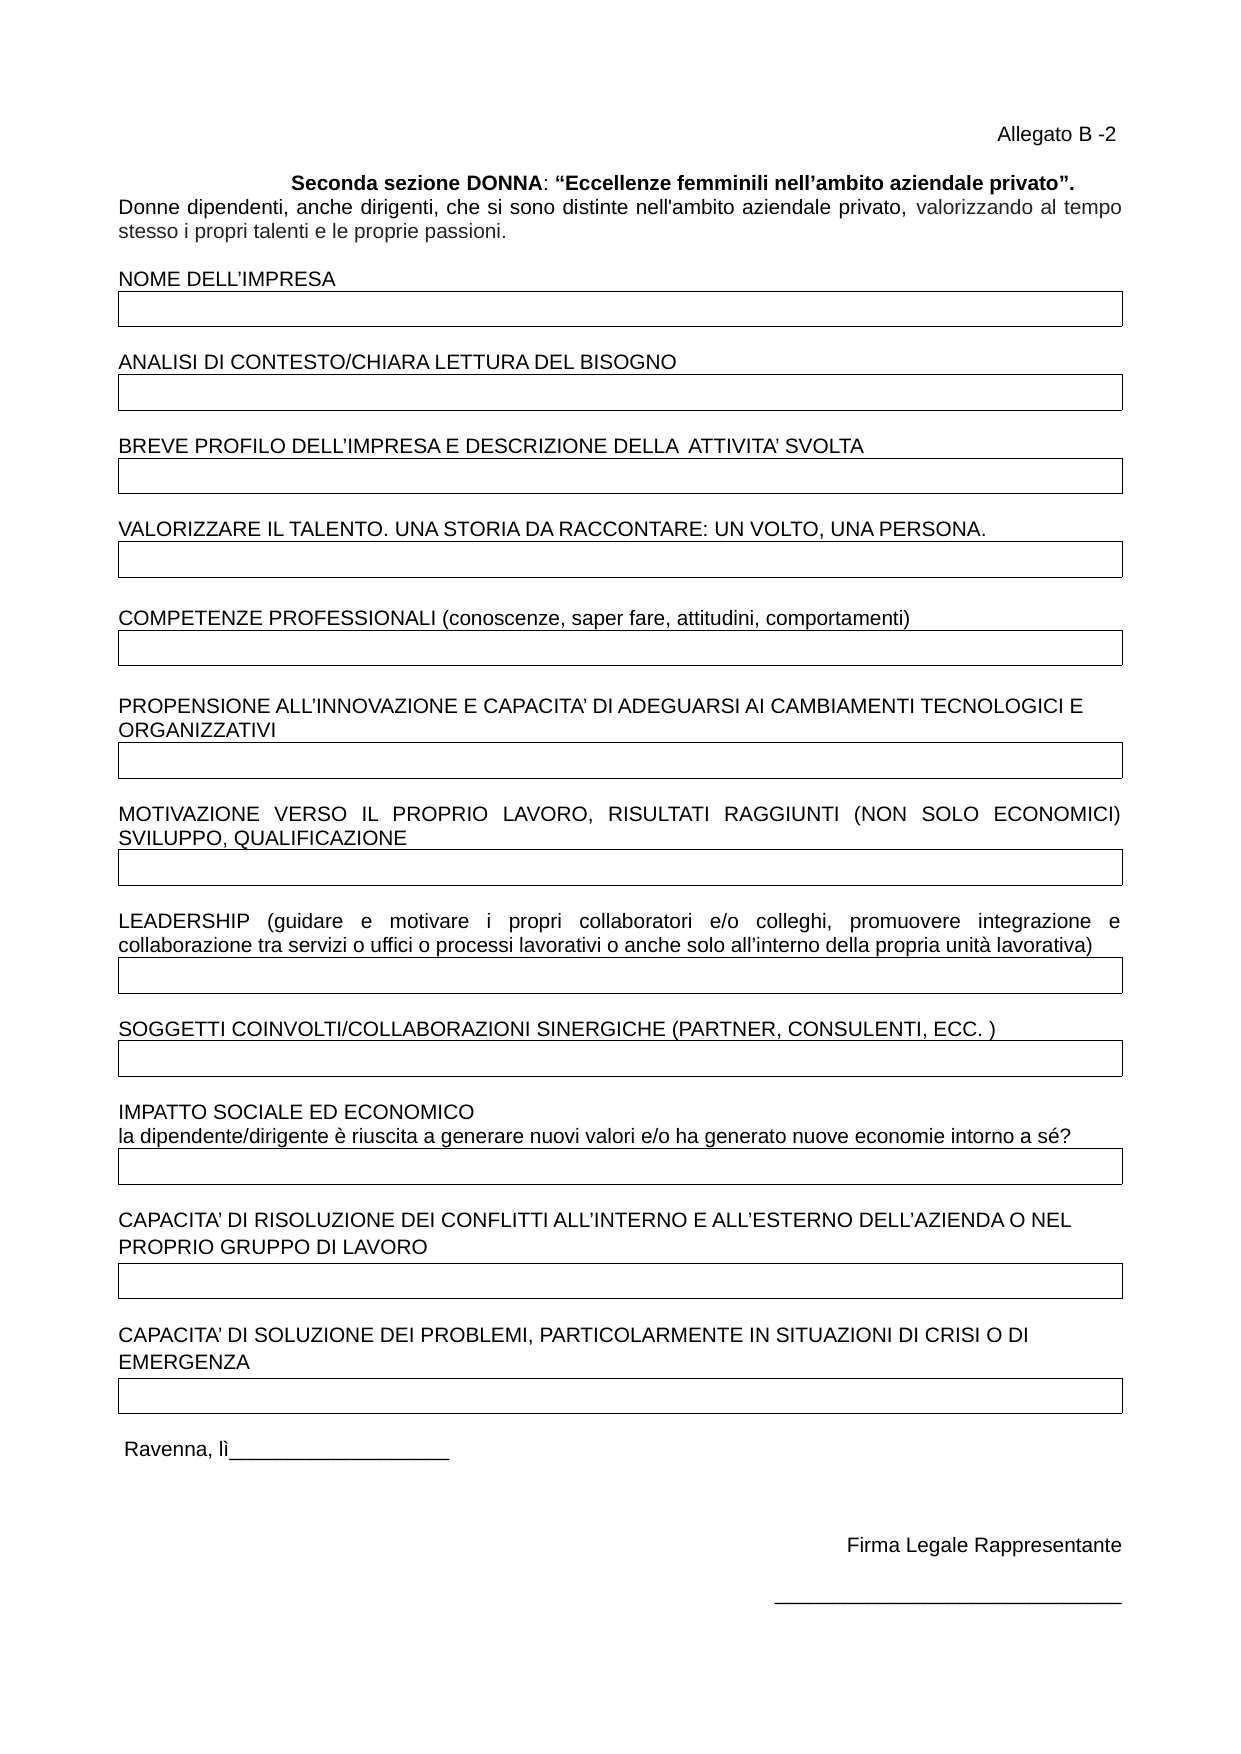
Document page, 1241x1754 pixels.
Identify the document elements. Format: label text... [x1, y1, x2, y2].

text COMPETENZE PROFESSIONALI (conoscenze, saper fare, attitudini, comportamenti) [118, 606, 1122, 629]
text Seconda sezione DONNA: “Eccellenze femminili nell’ambito aziendale privato”. [118, 171, 1122, 195]
table_header [119, 375, 1122, 410]
table_header [119, 459, 1122, 493]
text Donne dipendenti, anche dirigenti, che si sono distinte nell'ambito aziendale privato, valorizzando al tempo stesso i propri talenti e le proprie passioni. [118, 195, 1122, 243]
table_header [119, 743, 1122, 777]
text VALORIZZARE IL TALENTO. UNA STORIA DA RACCONTARE: UN VOLTO, UNA PERSONA. [118, 517, 1122, 541]
table_header [119, 1041, 1122, 1076]
text MOTIVAZIONE VERSO IL PROPRIO LAVORO, RISULTATI RAGGIUNTI (NON SOLO ECONOMICI) SVILUPPO, QUALIFICAZIONE [118, 801, 1122, 849]
text LEADERSHIP (guidare e motivare i propri collaboratori e/o colleghi, promuovere integrazione e collaborazione tra servizi o uffici o processi lavorativi o anche solo all’interno della propria unità lavorativa) [118, 909, 1122, 957]
text ANALISI DI CONTESTO/CHIARA LETTURA DEL BISOGNO [118, 350, 1122, 374]
text BREVE PROFILO DELL’IMPRESA E DESCRIZIONE DELLA ATTIVITA’ SVOLTA [118, 434, 1122, 458]
text SOGGETTI COINVOLTI/COLLABORAZIONI SINERGICHE (PARTNER, CONSULENTI, ECC. ) [118, 1016, 1122, 1040]
table_header [119, 850, 1122, 885]
text Ravenna, lì___________________ [118, 1437, 1122, 1461]
text Allegato B -2 [118, 118, 1122, 147]
table_header [119, 1379, 1122, 1413]
text ______________________________ [118, 1581, 1122, 1605]
text la dipendente/dirigente è riuscita a generare nuovi valori e/o ha generato nuove economie intorno a sé? [118, 1124, 1122, 1148]
table_header [119, 1264, 1122, 1298]
table_header [119, 292, 1122, 326]
text NOME DELL’IMPRESA [118, 267, 1122, 291]
text Firma Legale Rappresentante [118, 1533, 1122, 1557]
table_header [119, 958, 1122, 992]
table_header [119, 542, 1122, 577]
text CAPACITA’ DI SOLUZIONE DEI PROBLEMI, PARTICOLARMENTE IN SITUAZIONI DI CRISI O DI EMERGENZA [118, 1322, 1122, 1374]
text IMPATTO SOCIALE ED ECONOMICO [118, 1100, 1122, 1124]
text PROPENSIONE ALL’INNOVAZIONE E CAPACITA’ DI ADEGUARSI AI CAMBIAMENTI TECNOLOGICI E ORGANIZZATIVI [118, 694, 1122, 742]
table_header [119, 1149, 1122, 1183]
table_header [119, 631, 1122, 665]
text CAPACITA’ DI RISOLUZIONE DEI CONFLITTI ALL’INTERNO E ALL’ESTERNO DELL’AZIENDA O NEL PROPRIO GRUPPO DI LAVORO [118, 1208, 1122, 1259]
